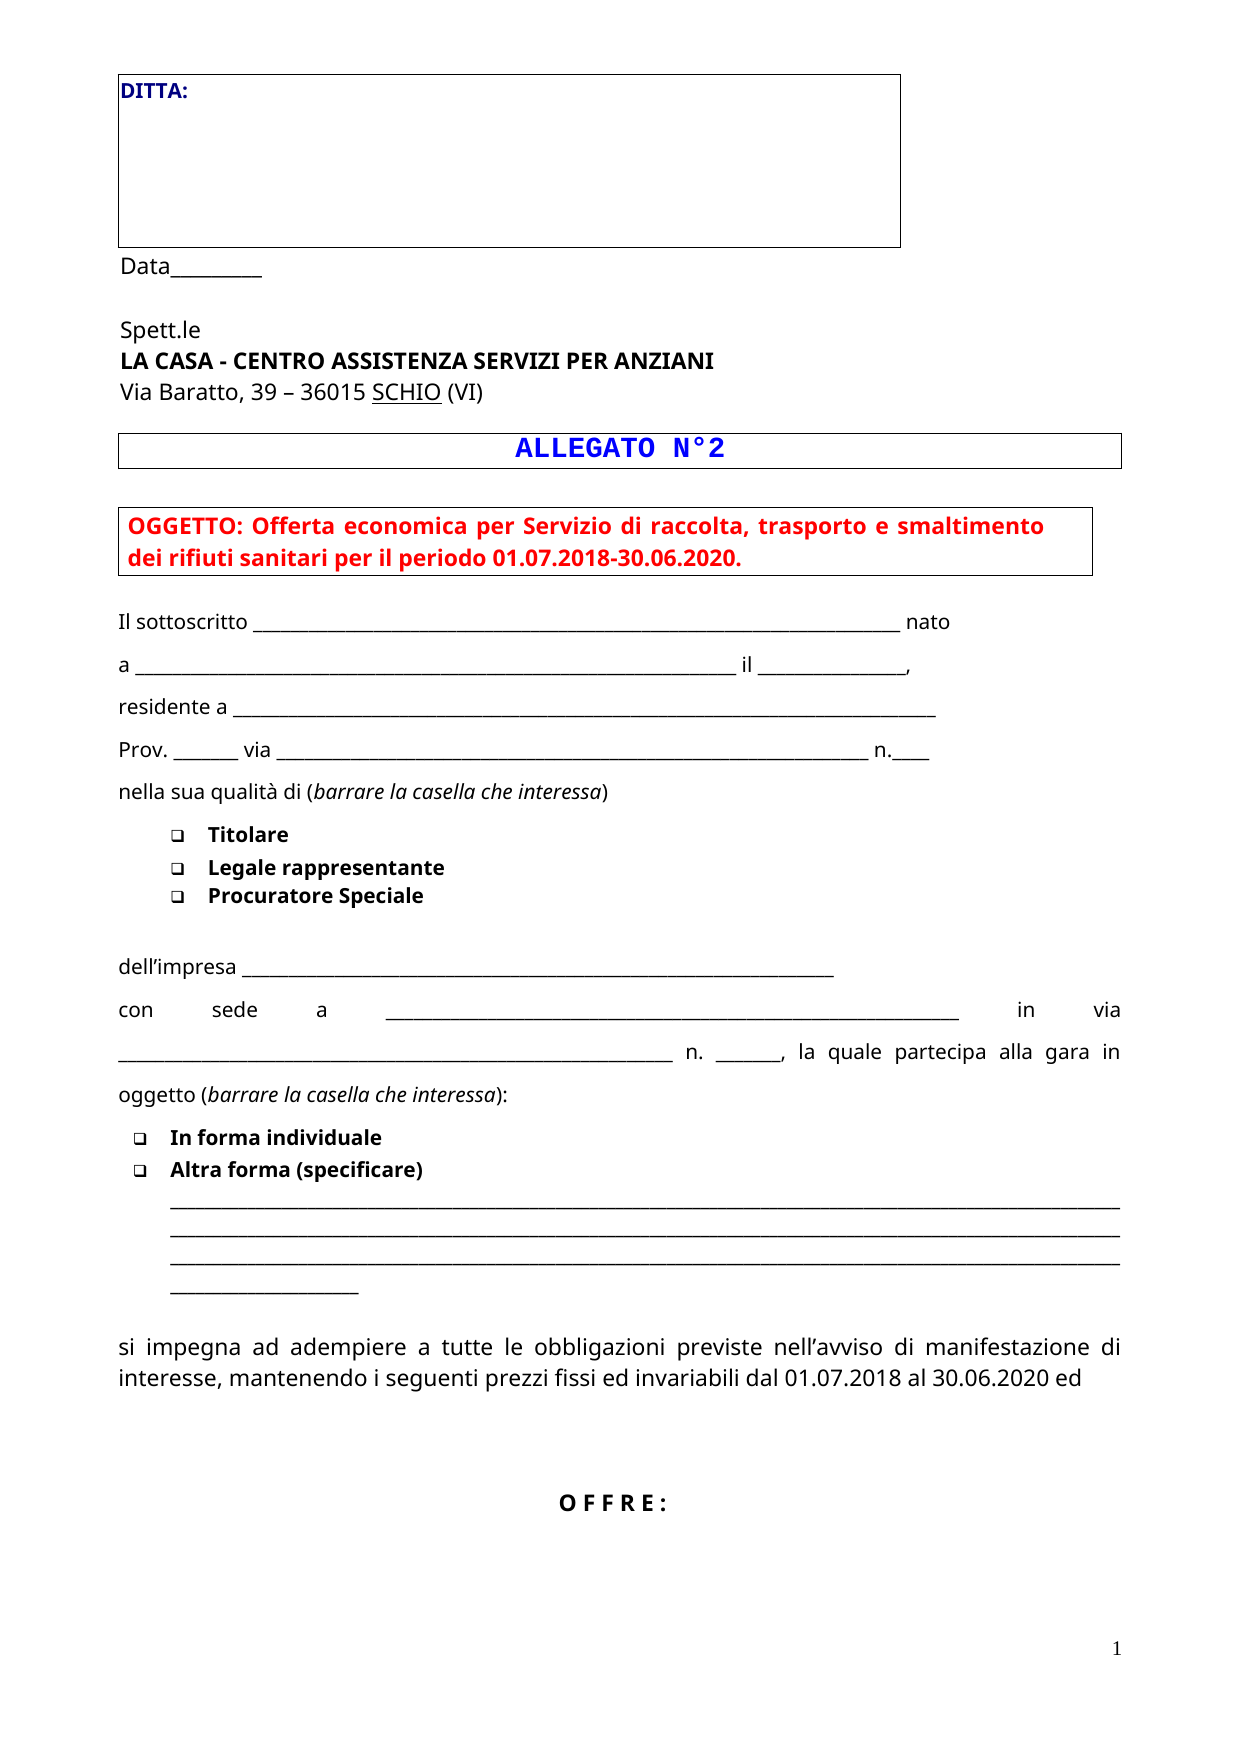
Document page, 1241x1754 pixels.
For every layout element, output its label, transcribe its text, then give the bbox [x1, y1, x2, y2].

subtitle con sede a ______________________________________________________________ in via ____________________________________________________________ n. _______, la quale partecipa alla gara in oggetto (barrare la casella che interessa): [118, 995, 1122, 1108]
table_cell Spett.le LA CASA - CENTRO ASSISTENZA SERVIZI PER ANZIANI Via Baratto, 39 – 36015 SCHIO (VI) [118, 312, 901, 407]
table_cell [314, 248, 509, 312]
table_cell Procuratore Speciale [163, 881, 1129, 909]
table_cell Altra forma (specificare) ___________________________________________________________________________________________________________________________________________________________________________________________________________________________________________________________________________________________________________________________________________________________________ [125, 1155, 1129, 1297]
text OGGETTO: Offerta economica per Servizio di raccolta, trasporto e smaltimento dei rifiuti sanitari per il periodo 01.07.2018-30.06.2020. [119, 508, 1092, 575]
table_header DITTA: [119, 75, 900, 247]
text a _________________________________________________________________ il ________________, [118, 650, 1181, 678]
text si impegna ad adempiere a tutte le obbligazioni previste nell’avviso di manifestazione di interesse, mantenendo i seguenti prezzi fissi ed invariabili dal 01.07.2018 al 30.06.2020 ed [118, 1331, 1122, 1393]
text Prov. _______ via ________________________________________________________________ n.____ [118, 735, 1181, 763]
text residente a ____________________________________________________________________________ [118, 692, 1181, 721]
subtitle dell’impresa ________________________________________________________________ [118, 952, 1122, 981]
table_cell [705, 248, 901, 312]
table_header In forma individuale [125, 1123, 1129, 1155]
table_cell [509, 248, 705, 312]
table_header Titolare [163, 820, 1129, 853]
subtitle ALLEGATO N°2 [119, 434, 1121, 468]
table_cell [125, 1298, 1129, 1331]
table_cell Legale rappresentante [163, 853, 1129, 881]
text O F F R E : [418, 1487, 1122, 1518]
text nella sua qualità di (barrare la casella che interessa) [118, 777, 1181, 806]
table_cell Data_________ [118, 248, 314, 312]
text Il sottoscritto ______________________________________________________________________ nato [118, 607, 1181, 636]
